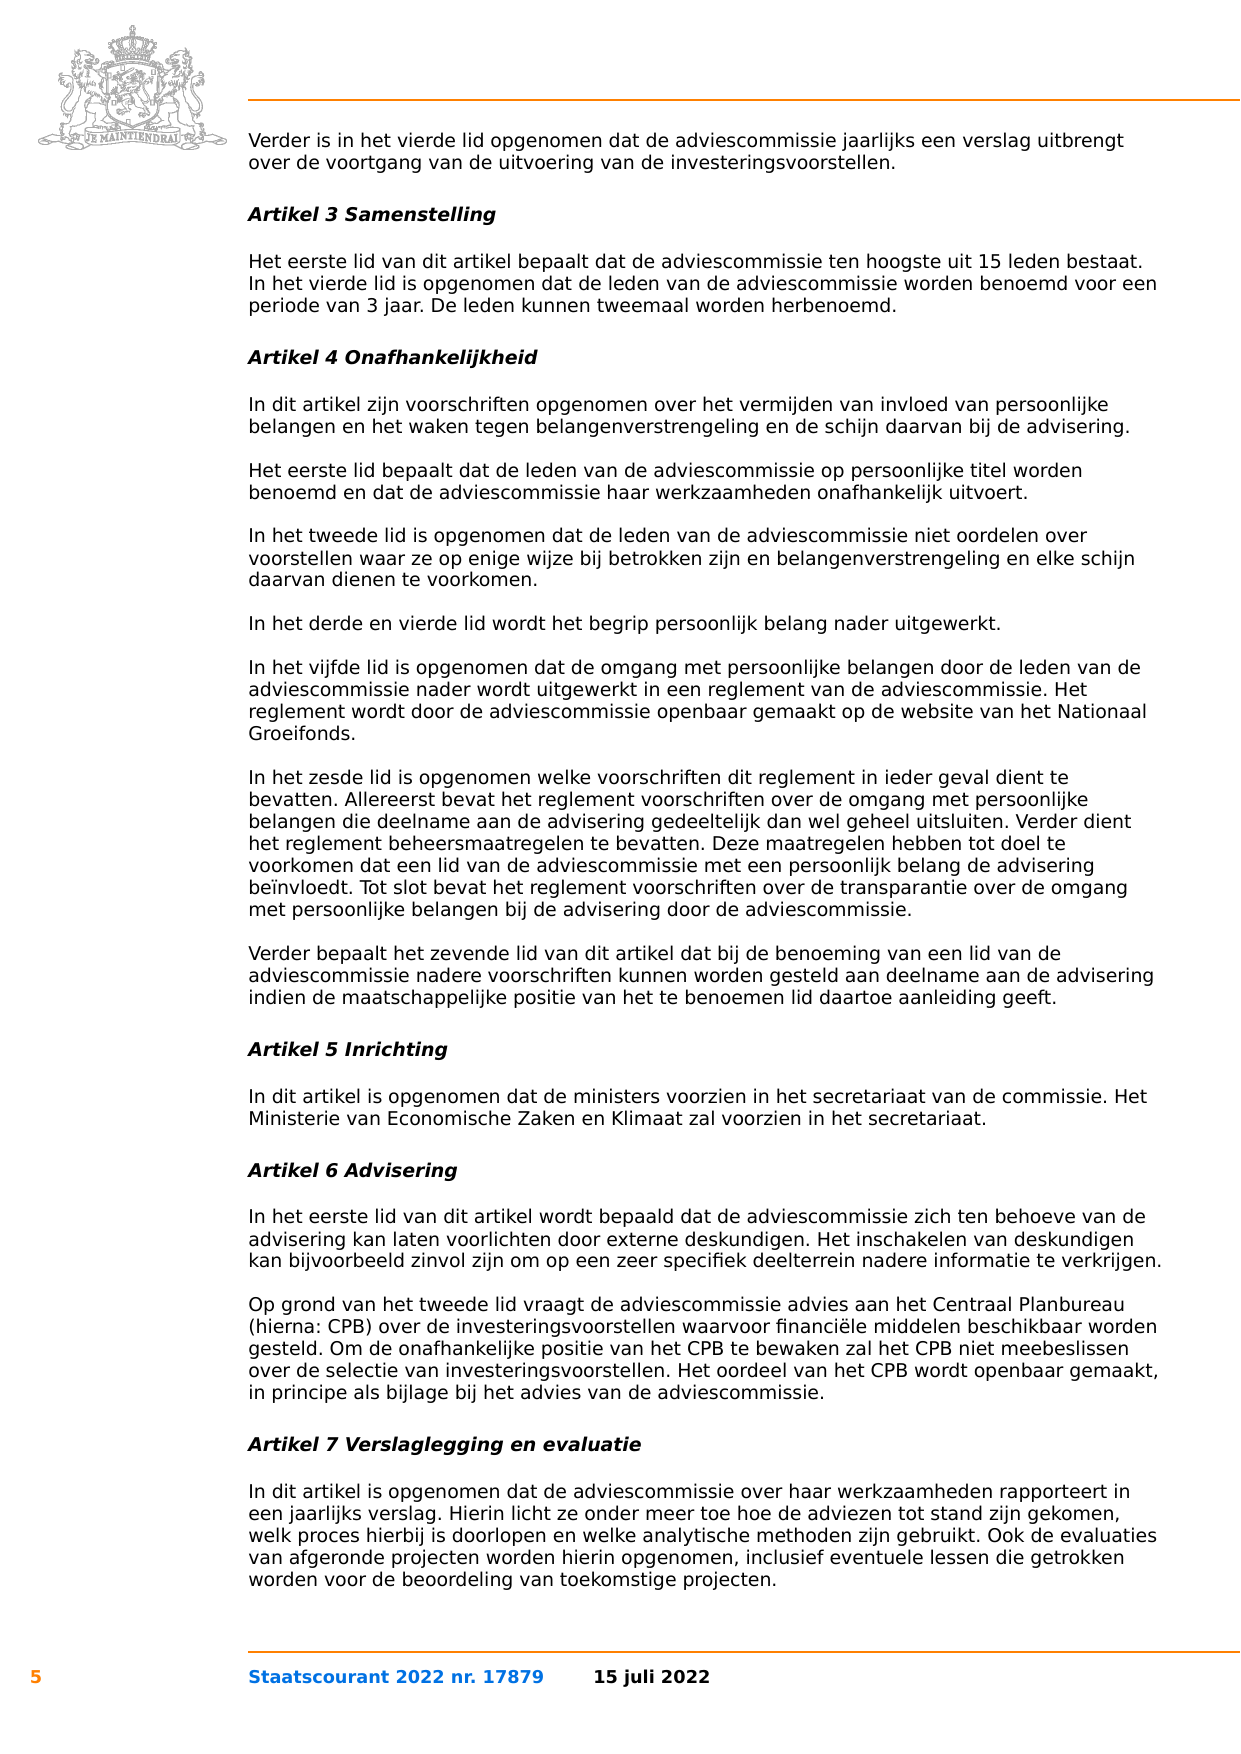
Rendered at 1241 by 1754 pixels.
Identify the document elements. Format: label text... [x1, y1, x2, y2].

text In het vijfde lid is opgenomen dat de omgang met persoonlijke belangen door de leden van de adviescommissie nader wordt uitgewerkt in een reglement van de adviescommissie. Het reglement wordt door de adviescommissie openbaar gemaakt op de website van het Nationaal Groeifonds. [248, 657, 1163, 745]
text Het eerste lid van dit artikel bepaalt dat de adviescommissie ten hoogste uit 15 leden bestaat. In het vierde lid is opgenomen dat de leden van de adviescommissie worden benoemd voor een periode van 3 jaar. De leden kunnen tweemaal worden herbenoemd. [248, 251, 1163, 317]
text In dit artikel is opgenomen dat de ministers voorzien in het secretariaat van de commissie. Het Ministerie van Economische Zaken en Klimaat zal voorzien in het secretariaat. [248, 1086, 1163, 1129]
subtitle Artikel 4 Onafhankelijkheid [248, 347, 1163, 369]
text In het zesde lid is opgenomen welke voorschriften dit reglement in ieder geval dient te bevatten. Allereerst bevat het reglement voorschriften over de omgang met persoonlijke belangen die deelname aan de advisering gedeeltelijk dan wel geheel uitsluiten. Verder dient het reglement beheersmaatregelen te bevatten. Deze maatregelen hebben tot doel te voorkomen dat een lid van de adviescommissie met een persoonlijk belang de advisering beïnvloedt. Tot slot bevat het reglement voorschriften over de transparantie over de omgang met persoonlijke belangen bij de advisering door de adviescommissie. [248, 767, 1163, 921]
subtitle Artikel 6 Advisering [248, 1159, 1163, 1181]
subtitle Artikel 3 Samenstelling [248, 204, 1163, 226]
picture [38, 25, 227, 150]
text Op grond van het tweede lid vraagt de adviescommissie advies aan het Centraal Planbureau (hierna: CPB) over de investeringsvoorstellen waarvoor financiële middelen beschikbaar worden gesteld. Om de onafhankelijke positie van het CPB te bewaken zal het CPB niet meebeslissen over de selectie van investeringsvoorstellen. Het oordeel van het CPB wordt openbaar gemaakt, in principe als bijlage bij het advies van de adviescommissie. [248, 1294, 1163, 1404]
text In dit artikel is opgenomen dat de adviescommissie over haar werkzaamheden rapporteert in een jaarlijks verslag. Hierin licht ze onder meer toe hoe de adviezen tot stand zijn gekomen, welk proces hierbij is doorlopen en welke analytische methoden zijn gebruikt. Ook de evaluaties van afgeronde projecten worden hierin opgenomen, inclusief eventuele lessen die getrokken worden voor de beoordeling van toekomstige projecten. [248, 1481, 1163, 1591]
text In het tweede lid is opgenomen dat de leden van de adviescommissie niet oordelen over voorstellen waar ze op enige wijze bij betrokken zijn en belangenverstrengeling en elke schijn daarvan dienen te voorkomen. [248, 525, 1163, 591]
subtitle Artikel 7 Verslaglegging en evaluatie [248, 1434, 1163, 1456]
text In het derde en vierde lid wordt het begrip persoonlijk belang nader uitgewerkt. [248, 613, 1163, 635]
text Verder bepaalt het zevende lid van dit artikel dat bij de benoeming van een lid van de adviescommissie nadere voorschriften kunnen worden gesteld aan deelname aan de advisering indien de maatschappelijke positie van het te benoemen lid daartoe aanleiding geeft. [248, 943, 1163, 1008]
text Verder is in het vierde lid opgenomen dat de adviescommissie jaarlijks een verslag uitbrengt over de voortgang van de uitvoering van de investeringsvoorstellen. [248, 130, 1163, 174]
subtitle Artikel 5 Inrichting [248, 1038, 1163, 1061]
text In dit artikel zijn voorschriften opgenomen over het vermijden van invloed van persoonlijke belangen en het waken tegen belangenverstrengeling en de schijn daarvan bij de advisering. [248, 394, 1163, 438]
text In het eerste lid van dit artikel wordt bepaald dat de adviescommissie zich ten behoeve van de advisering kan laten voorlichten door externe deskundigen. Het inschakelen van deskundigen kan bijvoorbeeld zinvol zijn om op een zeer specifiek deelterrein nadere informatie te verkrijgen. [248, 1206, 1163, 1272]
text Het eerste lid bepaalt dat de leden van de adviescommissie op persoonlijke titel worden benoemd en dat de adviescommissie haar werkzaamheden onafhankelijk uitvoert. [248, 459, 1163, 503]
